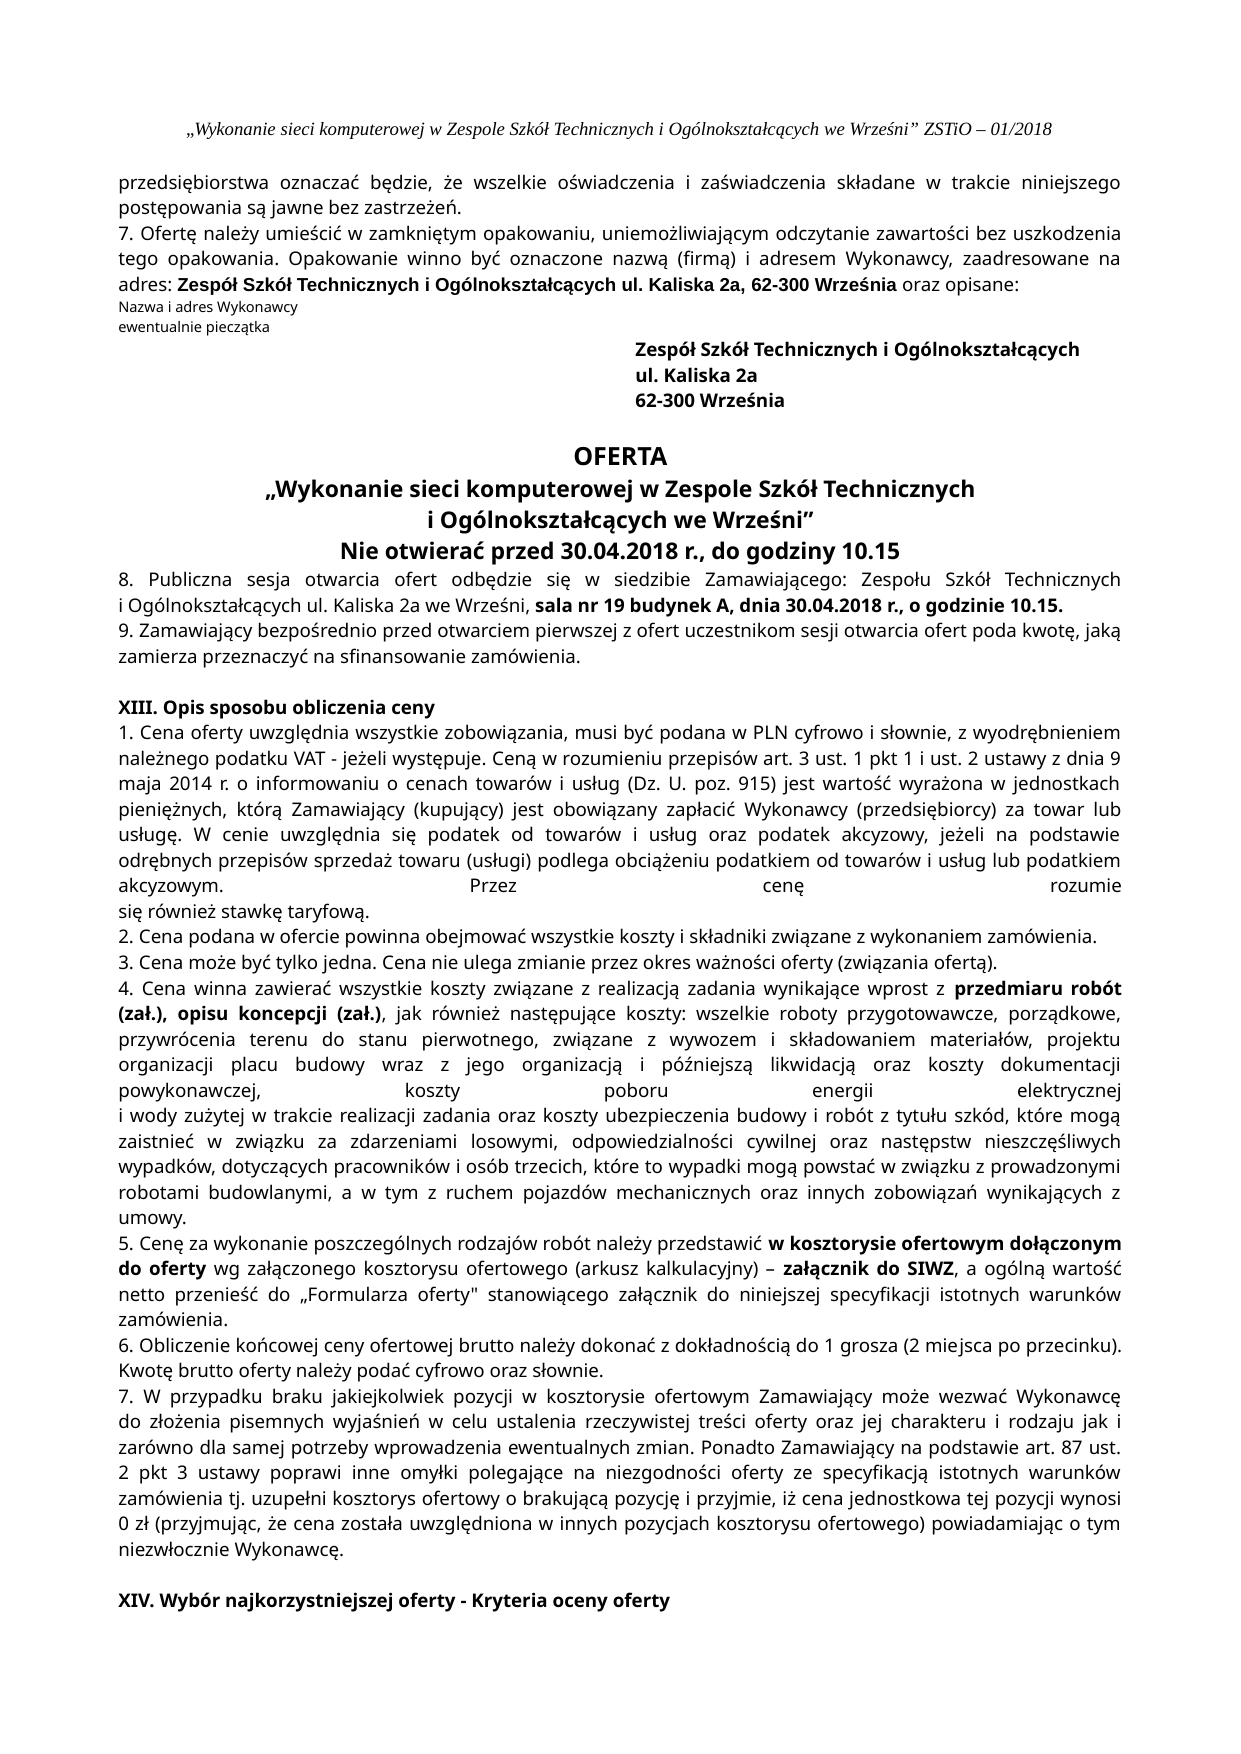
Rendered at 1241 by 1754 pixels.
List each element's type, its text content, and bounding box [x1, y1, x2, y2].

text 5. Cenę za wykonanie poszczególnych rodzajów robót należy przedstawić w kosztorysie ofertowym dołączonym do oferty wg załączonego kosztorysu ofertowego (arkusz kalkulacyjny) – załącznik do SIWZ, a ogólną wartość netto przenieść do „Formularza oferty" stanowiącego załącznik do niniejszej specyfikacji istotnych warunków zamówienia. [118, 1230, 1122, 1332]
text ul. Kaliska 2a [118, 362, 1122, 388]
text 62-300 Września [118, 388, 1122, 413]
text „Wykonanie sieci komputerowej w Zespole Szkół Technicznych i Ogólnokształcących we Wrześni” [118, 473, 1122, 535]
text 1. Cena oferty uwzględnia wszystkie zobowiązania, musi być podana w PLN cyfrowo i słownie, z wyodrębnieniem należnego podatku VAT - jeżeli występuje. Ceną w rozumieniu przepisów art. 3 ust. 1 pkt 1 i ust. 2 ustawy z dnia 9 maja 2014 r. o informowaniu o cenach towarów i usług (Dz. U. poz. 915) jest wartość wyrażona w jednostkach pieniężnych, którą Zamawiający (kupujący) jest obowiązany zapłacić Wykonawcy (przedsiębiorcy) za towar lub usługę. W cenie uwzględnia się podatek od towarów i usług oraz podatek akcyzowy, jeżeli na podstawie odrębnych przepisów sprzedaż towaru (usługi) podlega obciążeniu podatkiem od towarów i usług lub podatkiem akcyzowym. Przez cenę rozumie się również stawkę taryfową. [118, 719, 1122, 924]
text 8. Publiczna sesja otwarcia ofert odbędzie się w siedzibie Zamawiającego: Zespołu Szkół Technicznych i Ogólnokształcących ul. Kaliska 2a we Wrześni, sala nr 19 budynek A, dnia 30.04.2018 r., o godzinie 10.15. [118, 566, 1122, 617]
text 4. Cena winna zawierać wszystkie koszty związane z realizacją zadania wynikające wprost z przedmiaru robót (zał.), opisu koncepcji (zał.), jak również następujące koszty: wszelkie roboty przygotowawcze, porządkowe, przywrócenia terenu do stanu pierwotnego, związane z wywozem i składowaniem materiałów, projektu organizacji placu budowy wraz z jego organizacją i późniejszą likwidacją oraz koszty dokumentacji powykonawczej, koszty poboru energii elektrycznej i wody zużytej w trakcie realizacji zadania oraz koszty ubezpieczenia budowy i robót z tytułu szkód, które mogą zaistnieć w związku za zdarzeniami losowymi, odpowiedzialności cywilnej oraz następstw nieszczęśliwych wypadków, dotyczących pracowników i osób trzecich, które to wypadki mogą powstać w związku z prowadzonymi robotami budowlanymi, a w tym z ruchem pojazdów mechanicznych oraz innych zobowiązań wynikających z umowy. [118, 975, 1122, 1230]
text XIV. Wybór najkorzystniejszej oferty - Kryteria oceny oferty [118, 1587, 1122, 1613]
text 9. Zamawiający bezpośrednio przed otwarciem pierwszej z ofert uczestnikom sesji otwarcia ofert poda kwotę, jaką zamierza przeznaczyć na sfinansowanie zamówienia. [118, 617, 1122, 668]
text 7. Ofertę należy umieścić w zamkniętym opakowaniu, uniemożliwiającym odczytanie zawartości bez uszkodzenia tego opakowania. Opakowanie winno być oznaczone nazwą (firmą) i adresem Wykonawcy, zaadresowane na adres: Zespół Szkół Technicznych i Ogólnokształcących ul. Kaliska 2a, 62-300 Września oraz opisane: [118, 220, 1122, 297]
text 3. Cena może być tylko jedna. Cena nie ulega zmianie przez okres ważności oferty (związania ofertą). [118, 949, 1122, 975]
text 6. Obliczenie końcowej ceny ofertowej brutto należy dokonać z dokładnością do 1 grosza (2 miejsca po przecinku). Kwotę brutto oferty należy podać cyfrowo oraz słownie. [118, 1332, 1122, 1383]
text Zespół Szkół Technicznych i Ogólnokształcących [118, 337, 1122, 362]
text ewentualnie pieczątka [118, 317, 1122, 337]
text Nie otwierać przed 30.04.2018 r., do godziny 10.15 [118, 535, 1122, 566]
text przedsiębiorstwa oznaczać będzie, że wszelkie oświadczenia i zaświadczenia składane w trakcie niniejszego postępowania są jawne bez zastrzeżeń. [118, 169, 1122, 220]
text OFERTA [118, 439, 1122, 473]
text Nazwa i adres Wykonawcy [118, 297, 1122, 317]
text 2. Cena podana w ofercie powinna obejmować wszystkie koszty i składniki związane z wykonaniem zamówienia. [118, 924, 1122, 949]
text 7. W przypadku braku jakiejkolwiek pozycji w kosztorysie ofertowym Zamawiający może wezwać Wykonawcę do złożenia pisemnych wyjaśnień w celu ustalenia rzeczywistej treści oferty oraz jej charakteru i rodzaju jak i zarówno dla samej potrzeby wprowadzenia ewentualnych zmian. Ponadto Zamawiający na podstawie art. 87 ust. 2 pkt 3 ustawy poprawi inne omyłki polegające na niezgodności oferty ze specyfikacją istotnych warunków zamówienia tj. uzupełni kosztorys ofertowy o brakującą pozycję i przyjmie, iż cena jednostkowa tej pozycji wynosi 0 zł (przyjmując, że cena została uwzględniona w innych pozycjach kosztorysu ofertowego) powiadamiając o tym niezwłocznie Wykonawcę. [118, 1383, 1122, 1562]
text XIII. Opis sposobu obliczenia ceny [118, 694, 1122, 719]
